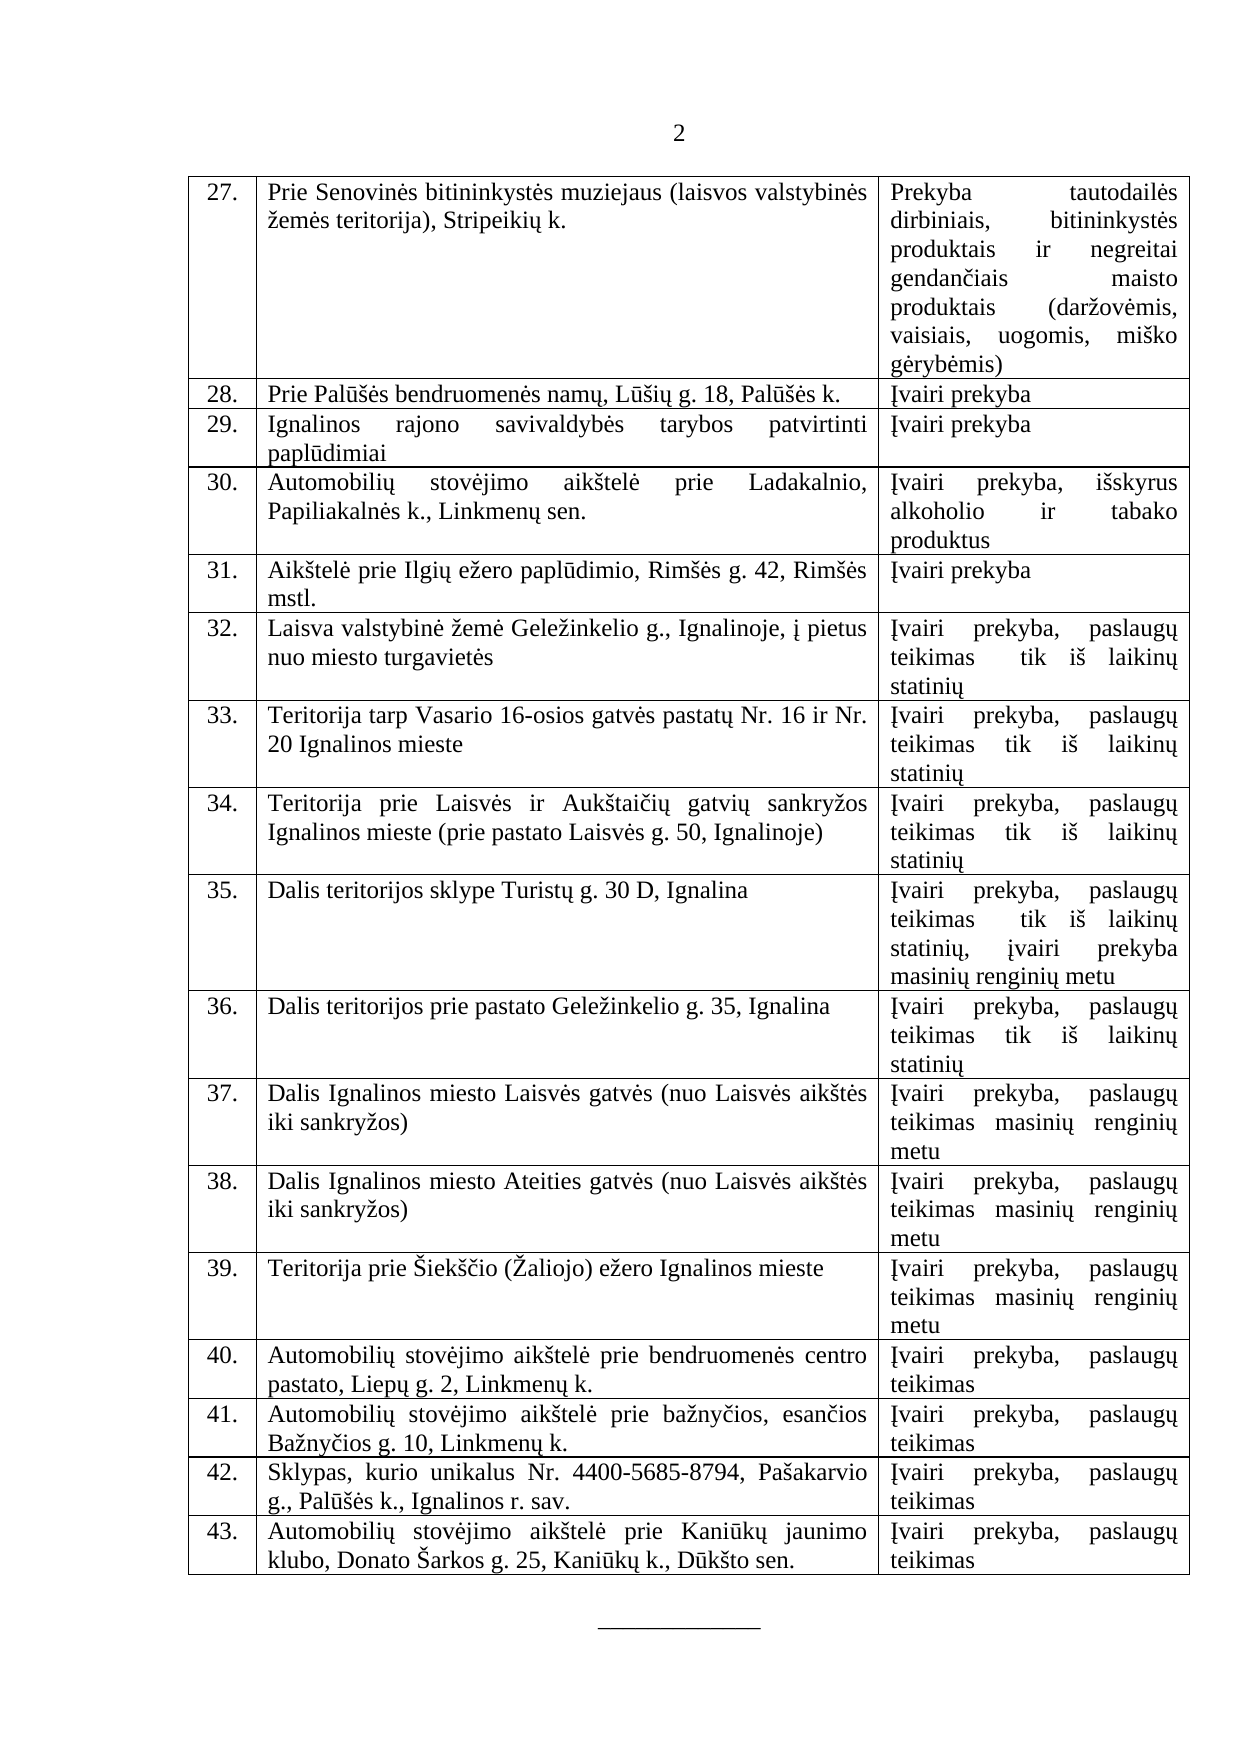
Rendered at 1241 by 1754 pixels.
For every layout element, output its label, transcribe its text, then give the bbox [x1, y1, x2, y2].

table_cell Dalis teritorijos sklype Turistų g. 30 D, Ignalina [257, 875, 878, 990]
table_cell 33. [189, 701, 256, 787]
table_cell Teritorija tarp Vasario 16-osios gatvės pastatų Nr. 16 ir Nr. 20 Ignalinos mieste [257, 701, 878, 787]
table_cell 39. [189, 1253, 256, 1339]
table_cell Įvairi prekyba [879, 555, 1189, 612]
table_cell 40. [189, 1340, 256, 1398]
table_cell Įvairi prekyba, paslaugų teikimas masinių renginių metu [879, 1079, 1189, 1165]
table_cell Automobilių stovėjimo aikštelė prie Ladakalnio, Papiliakalnės k., Linkmenų sen. [257, 468, 878, 554]
table_cell Sklypas, kurio unikalus Nr. 4400-5685-8794, Pašakarvio g., Palūšės k., Ignalinos r. sav. [257, 1458, 878, 1515]
table_cell Įvairi prekyba, paslaugų teikimas [879, 1399, 1189, 1456]
table_cell Prie Palūšės bendruomenės namų, Lūšių g. 18, Palūšės k. [257, 379, 878, 408]
table_cell 29. [189, 409, 256, 466]
table_cell Dalis Ignalinos miesto Laisvės gatvės (nuo Laisvės aikštės iki sankryžos) [257, 1079, 878, 1165]
table_cell 42. [189, 1458, 256, 1515]
text _____________ [177, 1603, 1181, 1632]
table_cell 43. [189, 1516, 256, 1573]
table_cell Automobilių stovėjimo aikštelė prie bažnyčios, esančios Bažnyčios g. 10, Linkmenų k. [257, 1399, 878, 1456]
table_cell 35. [189, 875, 256, 990]
table_cell 27. [189, 177, 256, 378]
table_cell Laisva valstybinė žemė Geležinkelio g., Ignalinoje, į pietus nuo miesto turgavietės [257, 613, 878, 699]
table_cell Įvairi prekyba, paslaugų teikimas tik iš laikinų statinių [879, 701, 1189, 787]
table_cell Ignalinos rajono savivaldybės tarybos patvirtinti paplūdimiai [257, 409, 878, 466]
table_cell Automobilių stovėjimo aikštelė prie Kaniūkų jaunimo klubo, Donato Šarkos g. 25, Kaniūkų k., Dūkšto sen. [257, 1516, 878, 1573]
table_cell 28. [189, 379, 256, 408]
table_cell 41. [189, 1399, 256, 1456]
table_cell 34. [189, 788, 256, 874]
table_cell Dalis Ignalinos miesto Ateities gatvės (nuo Laisvės aikštės iki sankryžos) [257, 1166, 878, 1252]
table_cell Teritorija prie Laisvės ir Aukštaičių gatvių sankryžos Ignalinos mieste (prie pastato Laisvės g. 50, Ignalinoje) [257, 788, 878, 874]
table_cell Įvairi prekyba, paslaugų teikimas [879, 1516, 1189, 1573]
table_cell Dalis teritorijos prie pastato Geležinkelio g. 35, Ignalina [257, 991, 878, 1077]
table_cell 30. [189, 468, 256, 554]
table_cell Įvairi prekyba, paslaugų teikimas tik iš laikinų statinių, įvairi prekyba masinių renginių metu [879, 875, 1189, 990]
table_cell Įvairi prekyba, paslaugų teikimas [879, 1340, 1189, 1398]
table_cell Automobilių stovėjimo aikštelė prie bendruomenės centro pastato, Liepų g. 2, Linkmenų k. [257, 1340, 878, 1398]
table_cell Teritorija prie Šiekščio (Žaliojo) ežero Ignalinos mieste [257, 1253, 878, 1339]
table_cell 31. [189, 555, 256, 612]
table_cell Prekyba tautodailės dirbiniais, bitininkystės produktais ir negreitai gendančiais maisto produktais (daržovėmis, vaisiais, uogomis, miško gėrybėmis) [879, 177, 1189, 378]
table_cell 38. [189, 1166, 256, 1252]
table_cell Įvairi prekyba, paslaugų teikimas masinių renginių metu [879, 1166, 1189, 1252]
table_cell Įvairi prekyba, išskyrus alkoholio ir tabako produktus [879, 468, 1189, 554]
table_cell Įvairi prekyba, paslaugų teikimas masinių renginių metu [879, 1253, 1189, 1339]
table_cell 37. [189, 1079, 256, 1165]
table_cell 32. [189, 613, 256, 699]
table_cell Įvairi prekyba, paslaugų teikimas tik iš laikinų statinių [879, 788, 1189, 874]
table_cell Įvairi prekyba [879, 409, 1189, 466]
table_cell Įvairi prekyba [879, 379, 1189, 408]
table_cell Įvairi prekyba, paslaugų teikimas tik iš laikinų statinių [879, 613, 1189, 699]
table_cell Įvairi prekyba, paslaugų teikimas [879, 1458, 1189, 1515]
table_cell Įvairi prekyba, paslaugų teikimas tik iš laikinų statinių [879, 991, 1189, 1077]
table_cell Aikštelė prie Ilgių ežero paplūdimio, Rimšės g. 42, Rimšės mstl. [257, 555, 878, 612]
table_cell Prie Senovinės bitininkystės muziejaus (laisvos valstybinės žemės teritorija), Stripeikių k. [257, 177, 878, 378]
table_cell 36. [189, 991, 256, 1077]
